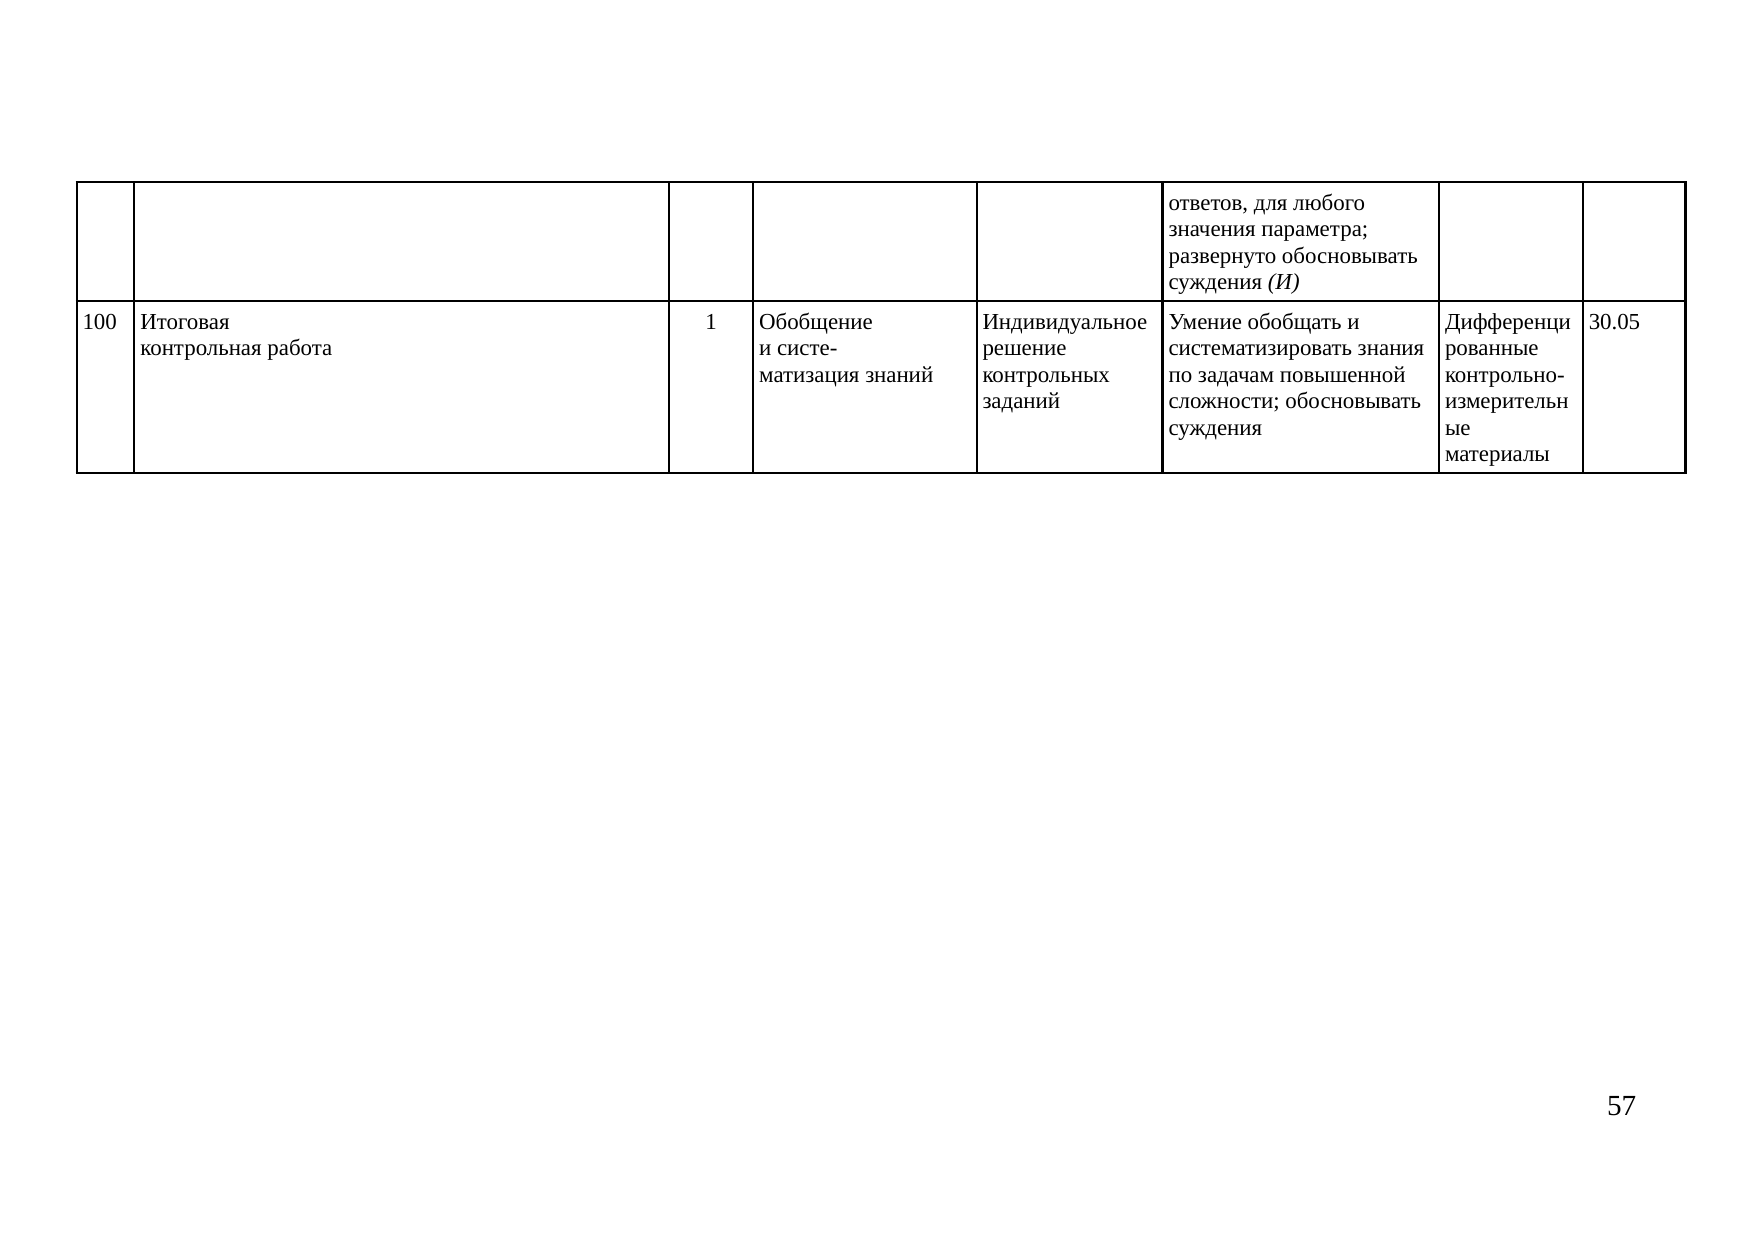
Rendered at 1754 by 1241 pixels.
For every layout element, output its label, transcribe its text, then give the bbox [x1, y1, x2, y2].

table_cell Дифференцированные контрольно-измерительные материалы [1440, 302, 1582, 472]
table_cell [1584, 183, 1684, 300]
table_cell Умение обобщать и систематизировать знания по задачам повышенной сложности; обосновывать суждения [1164, 302, 1438, 472]
table_cell 1 [670, 302, 752, 472]
table_cell [78, 302, 133, 472]
table_cell 30.05 [1584, 302, 1684, 472]
table_cell [670, 183, 752, 300]
table_cell Обобщение и систе- матизация знаний [754, 302, 976, 472]
table_cell ответов, для любого значения параметра; развернуто обосновывать суждения (И) [1164, 183, 1438, 300]
table_cell [78, 183, 133, 300]
table_cell Итоговая контрольная работа [135, 302, 668, 472]
table_cell Индивидуальное решение контрольных заданий [978, 302, 1161, 472]
table_cell [1440, 183, 1582, 300]
table_cell [754, 183, 976, 300]
table_cell [135, 183, 668, 300]
table_cell [978, 183, 1161, 300]
